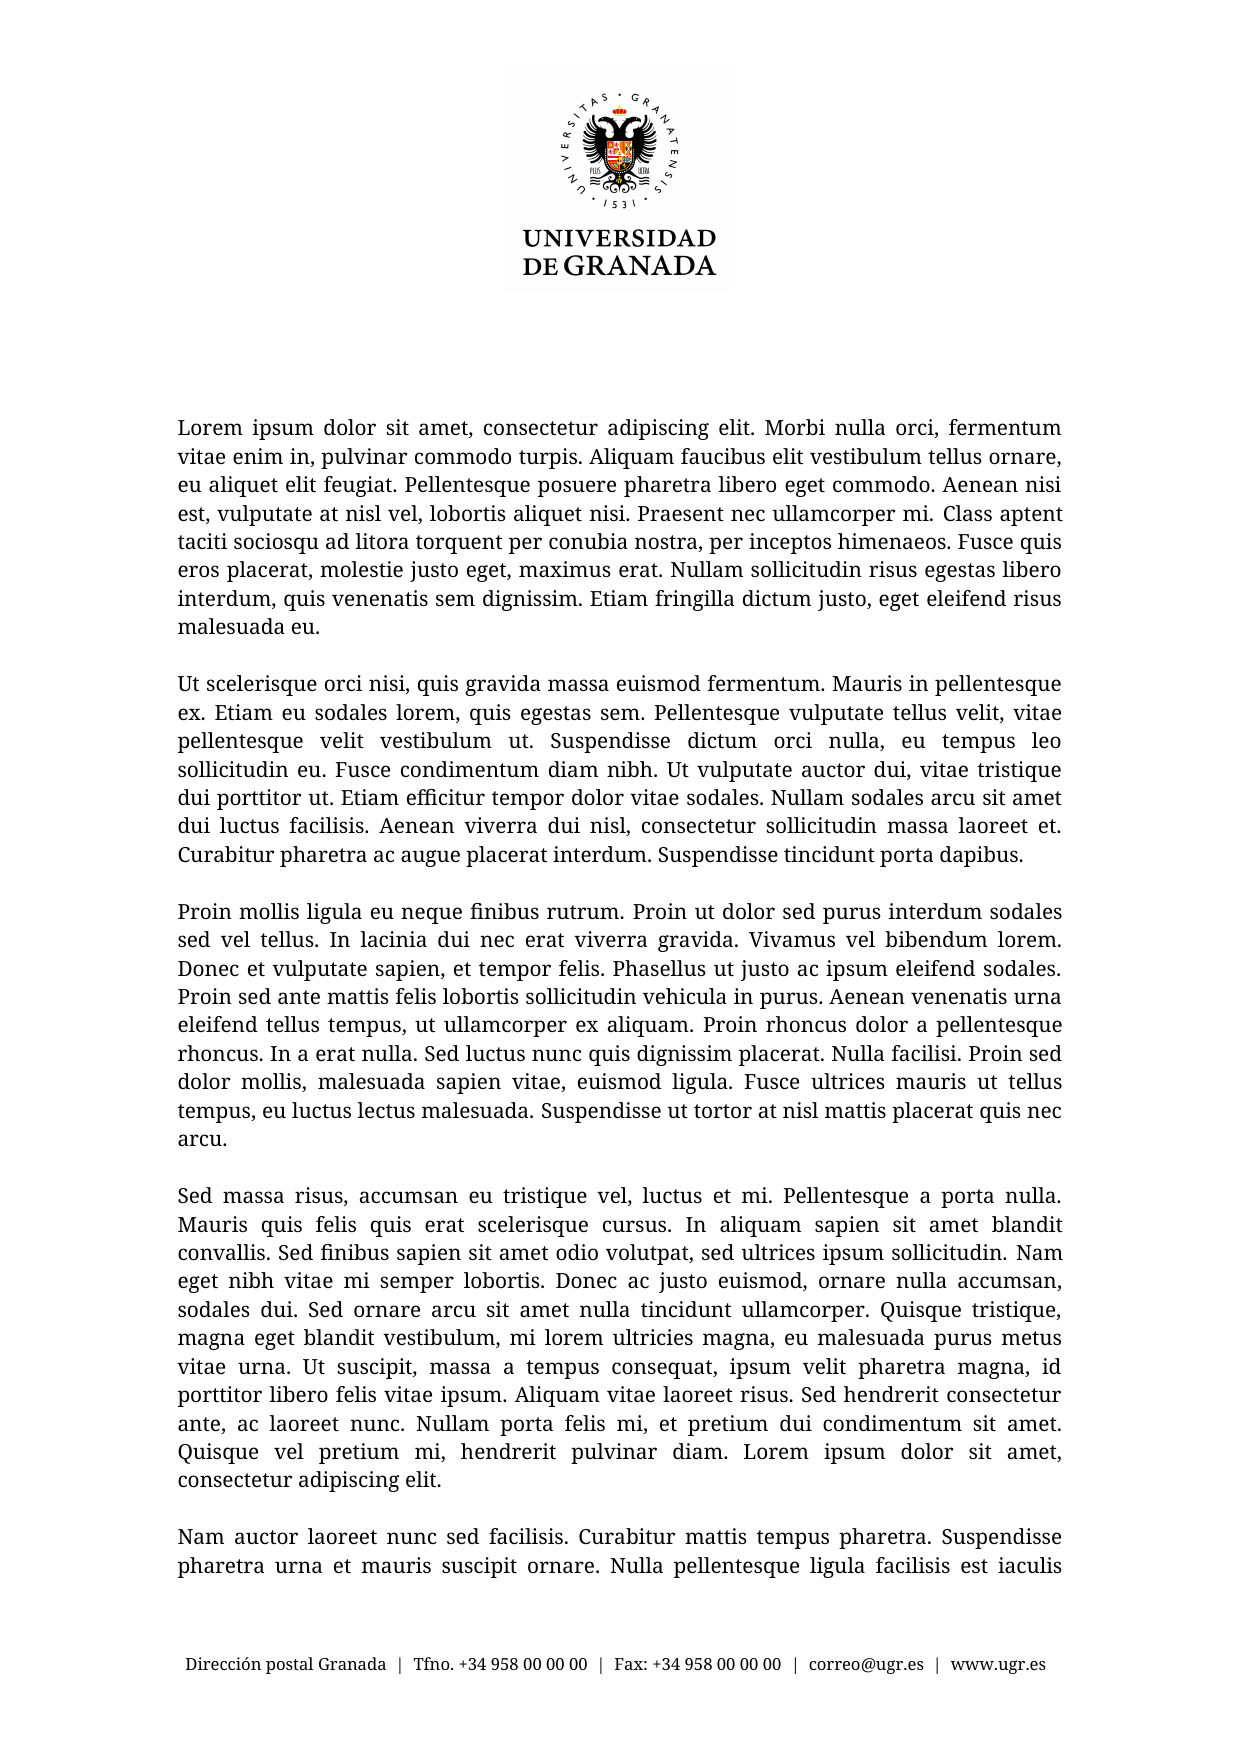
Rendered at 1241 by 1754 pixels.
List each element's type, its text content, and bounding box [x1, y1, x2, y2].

text Lorem ipsum dolor sit amet, consectetur adipiscing elit. Morbi nulla orci, fermentum vitae enim in, pulvinar commodo turpis. Aliquam faucibus elit vestibulum tellus ornare, eu aliquet elit feugiat. Pellentesque posuere pharetra libero eget commodo. Aenean nisi est, vulputate at nisl vel, lobortis aliquet nisi. Praesent nec ullamcorper mi. Class aptent taciti sociosqu ad litora torquent per conubia nostra, per inceptos himenaeos. Fusce quis eros placerat, molestie justo eget, maximus erat. Nullam sollicitudin risus egestas libero interdum, quis venenatis sem dignissim. Etiam fringilla dictum justo, eget eleifend risus malesuada eu. [177, 413, 1063, 641]
text Ut scelerisque orci nisi, quis gravida massa euismod fermentum. Mauris in pellentesque ex. Etiam eu sodales lorem, quis egestas sem. Pellentesque vulputate tellus velit, vitae pellentesque velit vestibulum ut. Suspendisse dictum orci nulla, eu tempus leo sollicitudin eu. Fusce condimentum diam nibh. Ut vulputate auctor dui, vitae tristique dui porttitor ut. Etiam efficitur tempor dolor vitae sodales. Nullam sodales arcu sit amet dui luctus facilisis. Aenean viverra dui nisl, consectetur sollicitudin massa laoreet et. Curabitur pharetra ac augue placerat interdum. Suspendisse tincidunt porta dapibus. [177, 669, 1063, 868]
picture [501, 60, 735, 294]
text Nam auctor laoreet nunc sed facilisis. Curabitur mattis tempus pharetra. Suspendisse pharetra urna et mauris suscipit ornare. Nulla pellentesque ligula facilisis est iaculis [177, 1522, 1063, 1579]
text Sed massa risus, accumsan eu tristique vel, luctus et mi. Pellentesque a porta nulla. Mauris quis felis quis erat scelerisque cursus. In aliquam sapien sit amet blandit convallis. Sed finibus sapien sit amet odio volutpat, sed ultrices ipsum sollicitudin. Nam eget nibh vitae mi semper lobortis. Donec ac justo euismod, ornare nulla accumsan, sodales dui. Sed ornare arcu sit amet nulla tincidunt ullamcorper. Quisque tristique, magna eget blandit vestibulum, mi lorem ultricies magna, eu malesuada purus metus vitae urna. Ut suscipit, massa a tempus consequat, ipsum velit pharetra magna, id porttitor libero felis vitae ipsum. Aliquam vitae laoreet risus. Sed hendrerit consectetur ante, ac laoreet nunc. Nullam porta felis mi, et pretium dui condimentum sit amet. Quisque vel pretium mi, hendrerit pulvinar diam. Lorem ipsum dolor sit amet, consectetur adipiscing elit. [177, 1181, 1063, 1494]
text Proin mollis ligula eu neque finibus rutrum. Proin ut dolor sed purus interdum sodales sed vel tellus. In lacinia dui nec erat viverra gravida. Vivamus vel bibendum lorem. Donec et vulputate sapien, et tempor felis. Phasellus ut justo ac ipsum eleifend sodales. Proin sed ante mattis felis lobortis sollicitudin vehicula in purus. Aenean venenatis urna eleifend tellus tempus, ut ullamcorper ex aliquam. Proin rhoncus dolor a pellentesque rhoncus. In a erat nulla. Sed luctus nunc quis dignissim placerat. Nulla facilisi. Proin sed dolor mollis, malesuada sapien vitae, euismod ligula. Fusce ultrices mauris ut tellus tempus, eu luctus lectus malesuada. Suspendisse ut tortor at nisl mattis placerat quis nec arcu. [177, 897, 1063, 1153]
